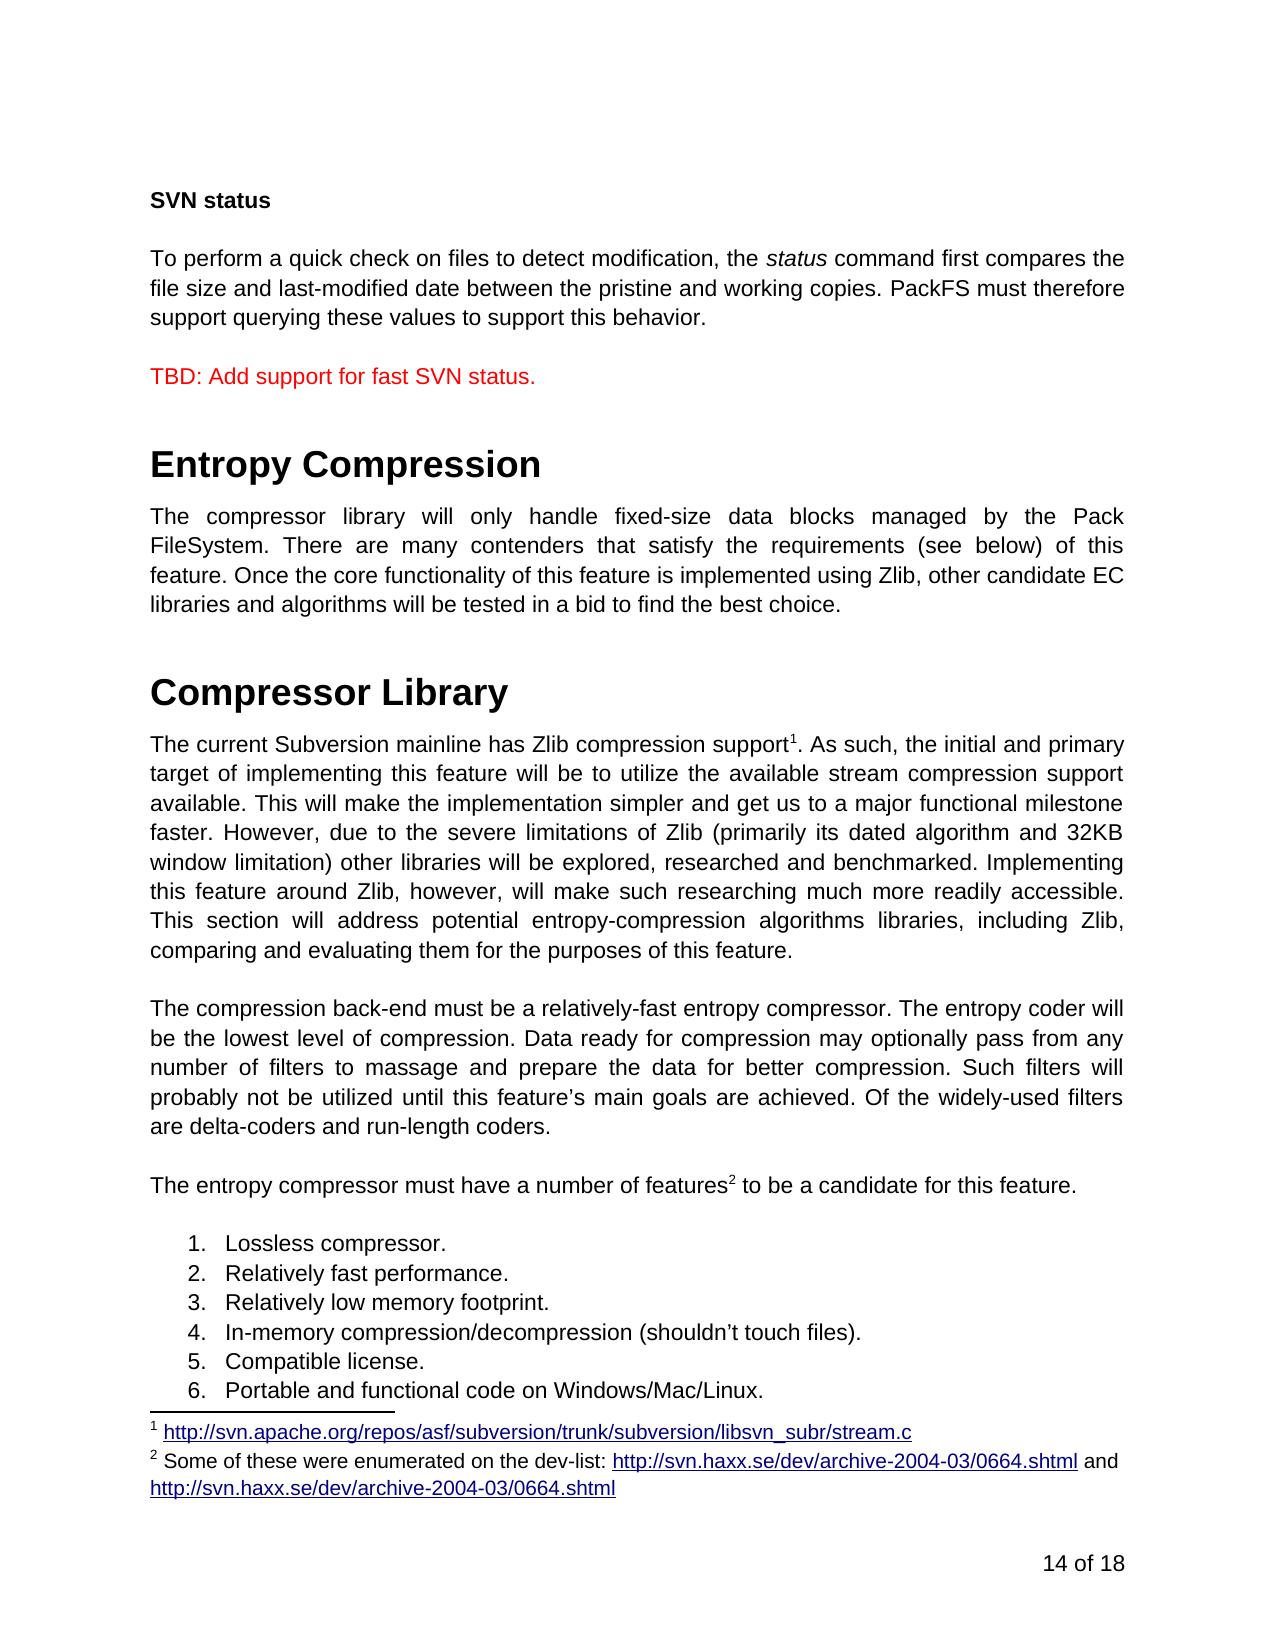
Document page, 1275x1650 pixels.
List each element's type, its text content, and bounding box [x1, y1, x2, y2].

list Lossless compressor. [187, 1231, 1125, 1257]
text The compression back-end must be a relatively-fast entropy compressor. The entropy coder will be the lowest level of compression. Data ready for compression may optionally pass from any number of filters to massage and prepare the data for better compression. Such filters will probably not be utilized until this feature’s main goals are achieved. Of the widely-used filters are delta-coders and run-length coders. [150, 996, 1125, 1139]
text TBD: Add support for fast SVN status. [150, 364, 1125, 389]
list Compatible license. [187, 1349, 1125, 1374]
text The current Subversion mainline has Zlib compression support. As such, the initial and primary target of implementing this feature will be to utilize the available stream compression support available. This will make the implementation simpler and get us to a major functional milestone faster. However, due to the severe limitations of Zlib (primarily its dated algorithm and 32KB window limitation) other libraries will be explored, researched and benchmarked. Implementing this feature around Zlib, however, will make such researching much more readily accessible. This section will address potential entropy-compression algorithms libraries, including Zlib, comparing and evaluating them for the purposes of this feature. [150, 732, 1125, 963]
text The entropy compressor must have a number of features to be a candidate for this feature. [150, 1172, 1125, 1198]
text The compressor library will only handle fixed-size data blocks managed by the Pack FileSystem. There are many contenders that satisfy the requirements (see below) of this feature. Once the core functionality of this feature is implemented using Zlib, other candidate EC libraries and algorithms will be tested in a bid to find the best choice. [150, 504, 1125, 617]
text Some of these were enumerated on the dev-list: http://svn.haxx.se/dev/archive-2004-03/0664.shtml and http://svn.haxx.se/dev/archive-2004-03/0664.shtml [150, 1448, 1125, 1500]
list Relatively low memory footprint. [187, 1290, 1125, 1316]
subtitle Entropy Compression [150, 443, 1125, 485]
list Portable and functional code on Windows/Mac/Linux. [187, 1378, 1125, 1404]
subtitle Compressor Library [150, 671, 1125, 713]
text To perform a quick check on files to detect modification, the status command first compares the file size and last-modified date between the pristine and working copies. PackFS must therefore support querying these values to support this behavior. [150, 246, 1125, 331]
text SVN status [150, 187, 1125, 213]
list In-memory compression/decompression (shouldn’t touch files). [187, 1319, 1125, 1345]
text http://svn.apache.org/repos/asf/subversion/trunk/subversion/libsvn_subr/stream.c [150, 1418, 1125, 1444]
list Relatively fast performance. [187, 1261, 1125, 1286]
